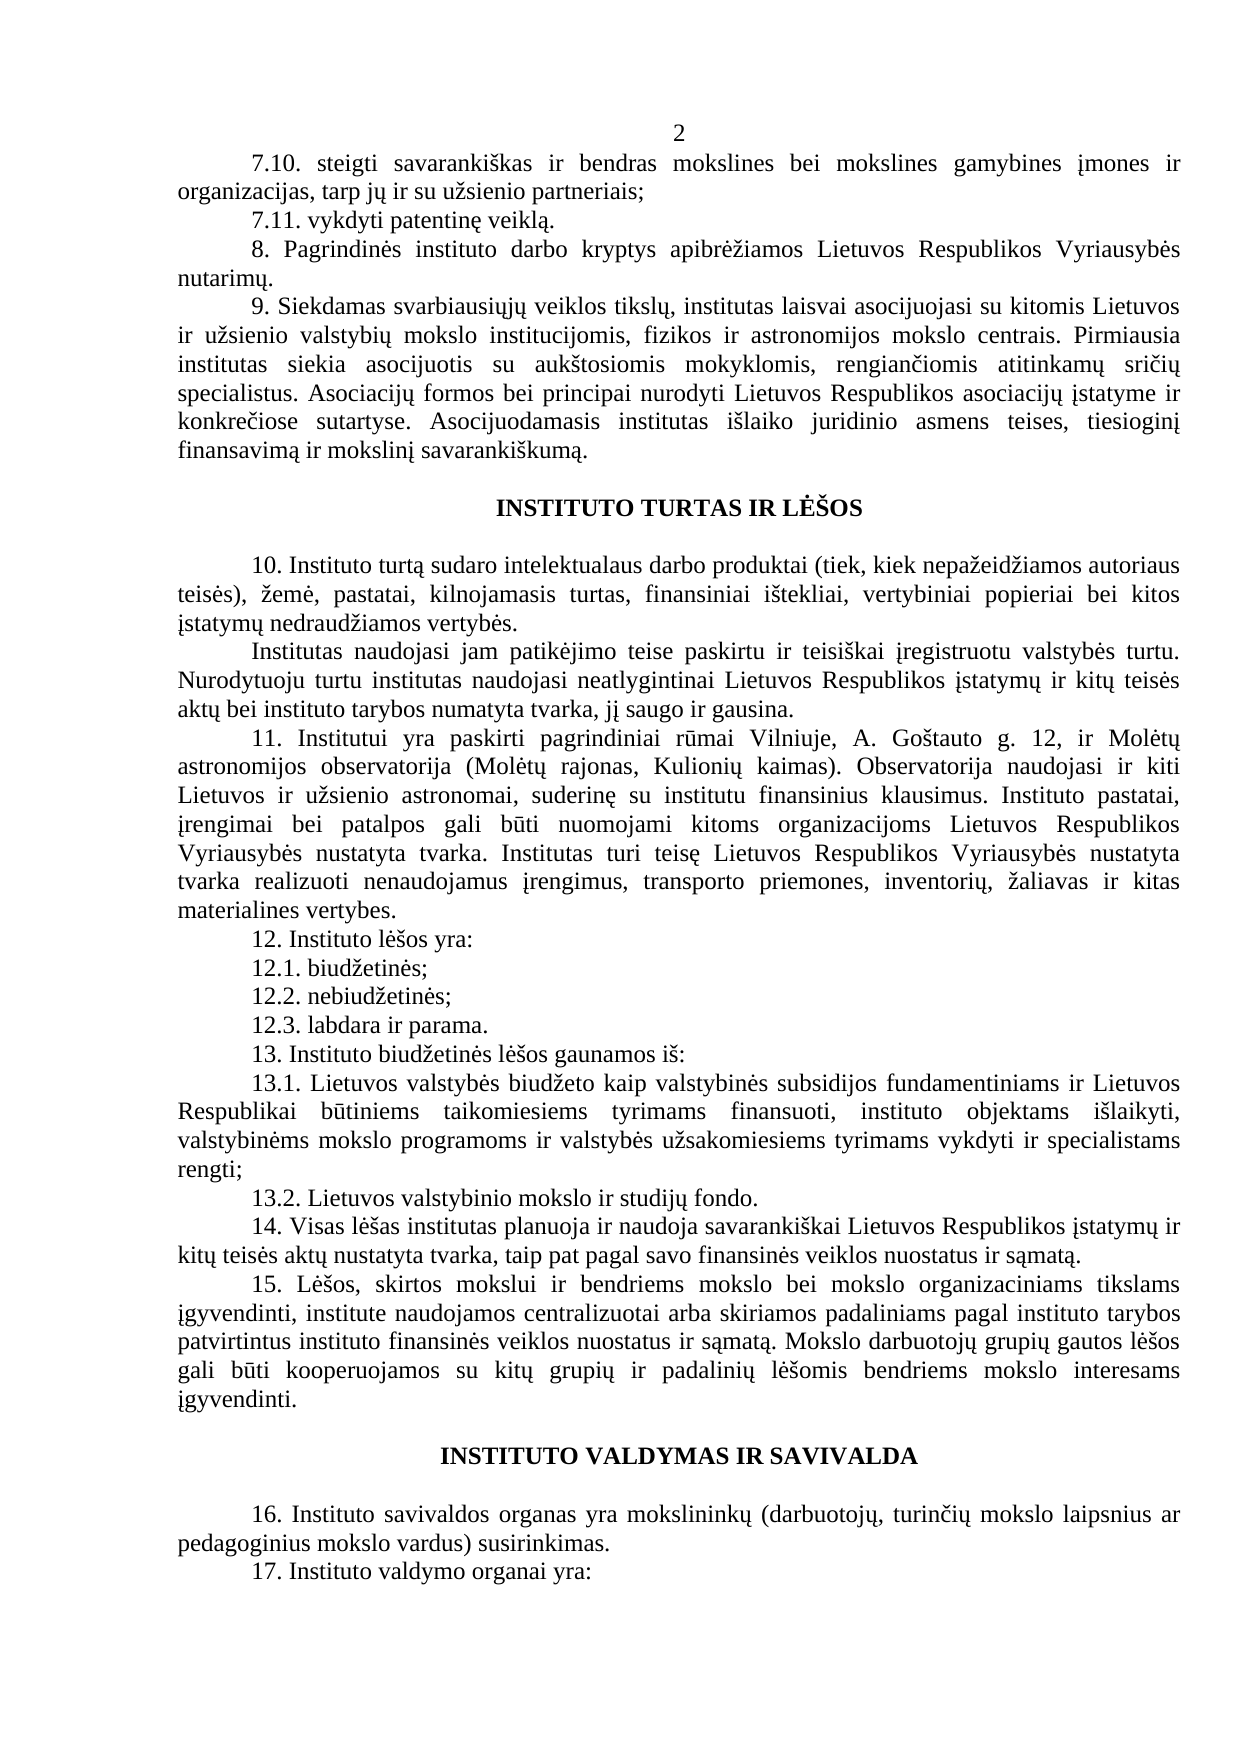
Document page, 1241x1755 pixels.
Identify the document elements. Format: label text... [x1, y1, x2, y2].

text 12.2. nebiudžetinės; [177, 981, 1181, 1010]
text 11. Institutui yra paskirti pagrindiniai rūmai Vilniuje, A. Goštauto g. 12, ir Molėtų astronomijos observatorija (Molėtų rajonas, Kulionių kaimas). Observatorija naudojasi ir kiti Lietuvos ir užsienio astronomai, suderinę su institutu finansinius klausimus. Instituto pastatai, įrengimai bei patalpos gali būti nuomojami kitoms organizacijoms Lietuvos Respublikos Vyriausybės nustatyta tvarka. Institutas turi teisę Lietuvos Respublikos Vyriausybės nustatyta tvarka realizuoti nenaudojamus įrengimus, transporto priemones, inventorių, žaliavas ir kitas materialines vertybes. [177, 723, 1181, 924]
text 12. Instituto lėšos yra: [177, 924, 1181, 953]
text 13.2. Lietuvos valstybinio mokslo ir studijų fondo. [177, 1183, 1181, 1211]
text 7.11. vykdyti patentinę veiklą. [177, 205, 1181, 234]
text 16. Instituto savivaldos organas yra mokslininkų (darbuotojų, turinčių mokslo laipsnius ar pedagoginius mokslo vardus) susirinkimas. [177, 1499, 1181, 1556]
text 12.3. labdara ir parama. [177, 1010, 1181, 1039]
text 13. Instituto biudžetinės lėšos gaunamos iš: [177, 1039, 1181, 1068]
text 8. Pagrindinės instituto darbo kryptys apibrėžiamos Lietuvos Respublikos Vyriausybės nutarimų. [177, 234, 1181, 291]
text 10. Instituto turtą sudaro intelektualaus darbo produktai (tiek, kiek nepažeidžiamos autoriaus teisės), žemė, pastatai, kilnojamasis turtas, finansiniai ištekliai, vertybiniai popieriai bei kitos įstatymų nedraudžiamos vertybės. [177, 550, 1181, 636]
text Instituto valdymas ir savivalda [177, 1441, 1181, 1470]
text 12.1. biudžetinės; [177, 953, 1181, 981]
text 17. Instituto valdymo organai yra: [177, 1556, 1181, 1585]
text Instituto turtas ir lėšos [177, 493, 1181, 521]
text 14. Visas lėšas institutas planuoja ir naudoja savarankiškai Lietuvos Respublikos įstatymų ir kitų teisės aktų nustatyta tvarka, taip pat pagal savo finansinės veiklos nuostatus ir sąmatą. [177, 1211, 1181, 1269]
text Institutas naudojasi jam patikėjimo teise paskirtu ir teisiškai įregistruotu valstybės turtu. Nurodytuoju turtu institutas naudojasi neatlygintinai Lietuvos Respublikos įstatymų ir kitų teisės aktų bei instituto tarybos numatyta tvarka, jį saugo ir gausina. [177, 636, 1181, 723]
text 15. Lėšos, skirtos mokslui ir bendriems mokslo bei mokslo organizaciniams tikslams įgyvendinti, institute naudojamos centralizuotai arba skiriamos padaliniams pagal instituto tarybos patvirtintus instituto finansinės veiklos nuostatus ir sąmatą. Mokslo darbuotojų grupių gautos lėšos gali būti kooperuojamos su kitų grupių ir padalinių lėšomis bendriems mokslo interesams įgyvendinti. [177, 1269, 1181, 1413]
text 9. Siekdamas svarbiausiųjų veiklos tikslų, institutas laisvai asocijuojasi su kitomis Lietuvos ir užsienio valstybių mokslo institucijomis, fizikos ir astronomijos mokslo centrais. Pirmiausia institutas siekia asocijuotis su aukštosiomis mokyklomis, rengiančiomis atitinkamų sričių specialistus. Asociacijų formos bei principai nurodyti Lietuvos Respublikos asociacijų įstatyme ir konkrečiose sutartyse. Asocijuodamasis institutas išlaiko juridinio asmens teises, tiesioginį finansavimą ir mokslinį savarankiškumą. [177, 291, 1181, 464]
text 7.10. steigti savarankiškas ir bendras mokslines bei mokslines gamybines įmones ir organizacijas, tarp jų ir su užsienio partneriais; [177, 148, 1181, 205]
text 13.1. Lietuvos valstybės biudžeto kaip valstybinės subsidijos fundamentiniams ir Lietuvos Respublikai būtiniems taikomiesiems tyrimams finansuoti, instituto objektams išlaikyti, valstybinėms mokslo programoms ir valstybės užsakomiesiems tyrimams vykdyti ir specialistams rengti; [177, 1068, 1181, 1183]
